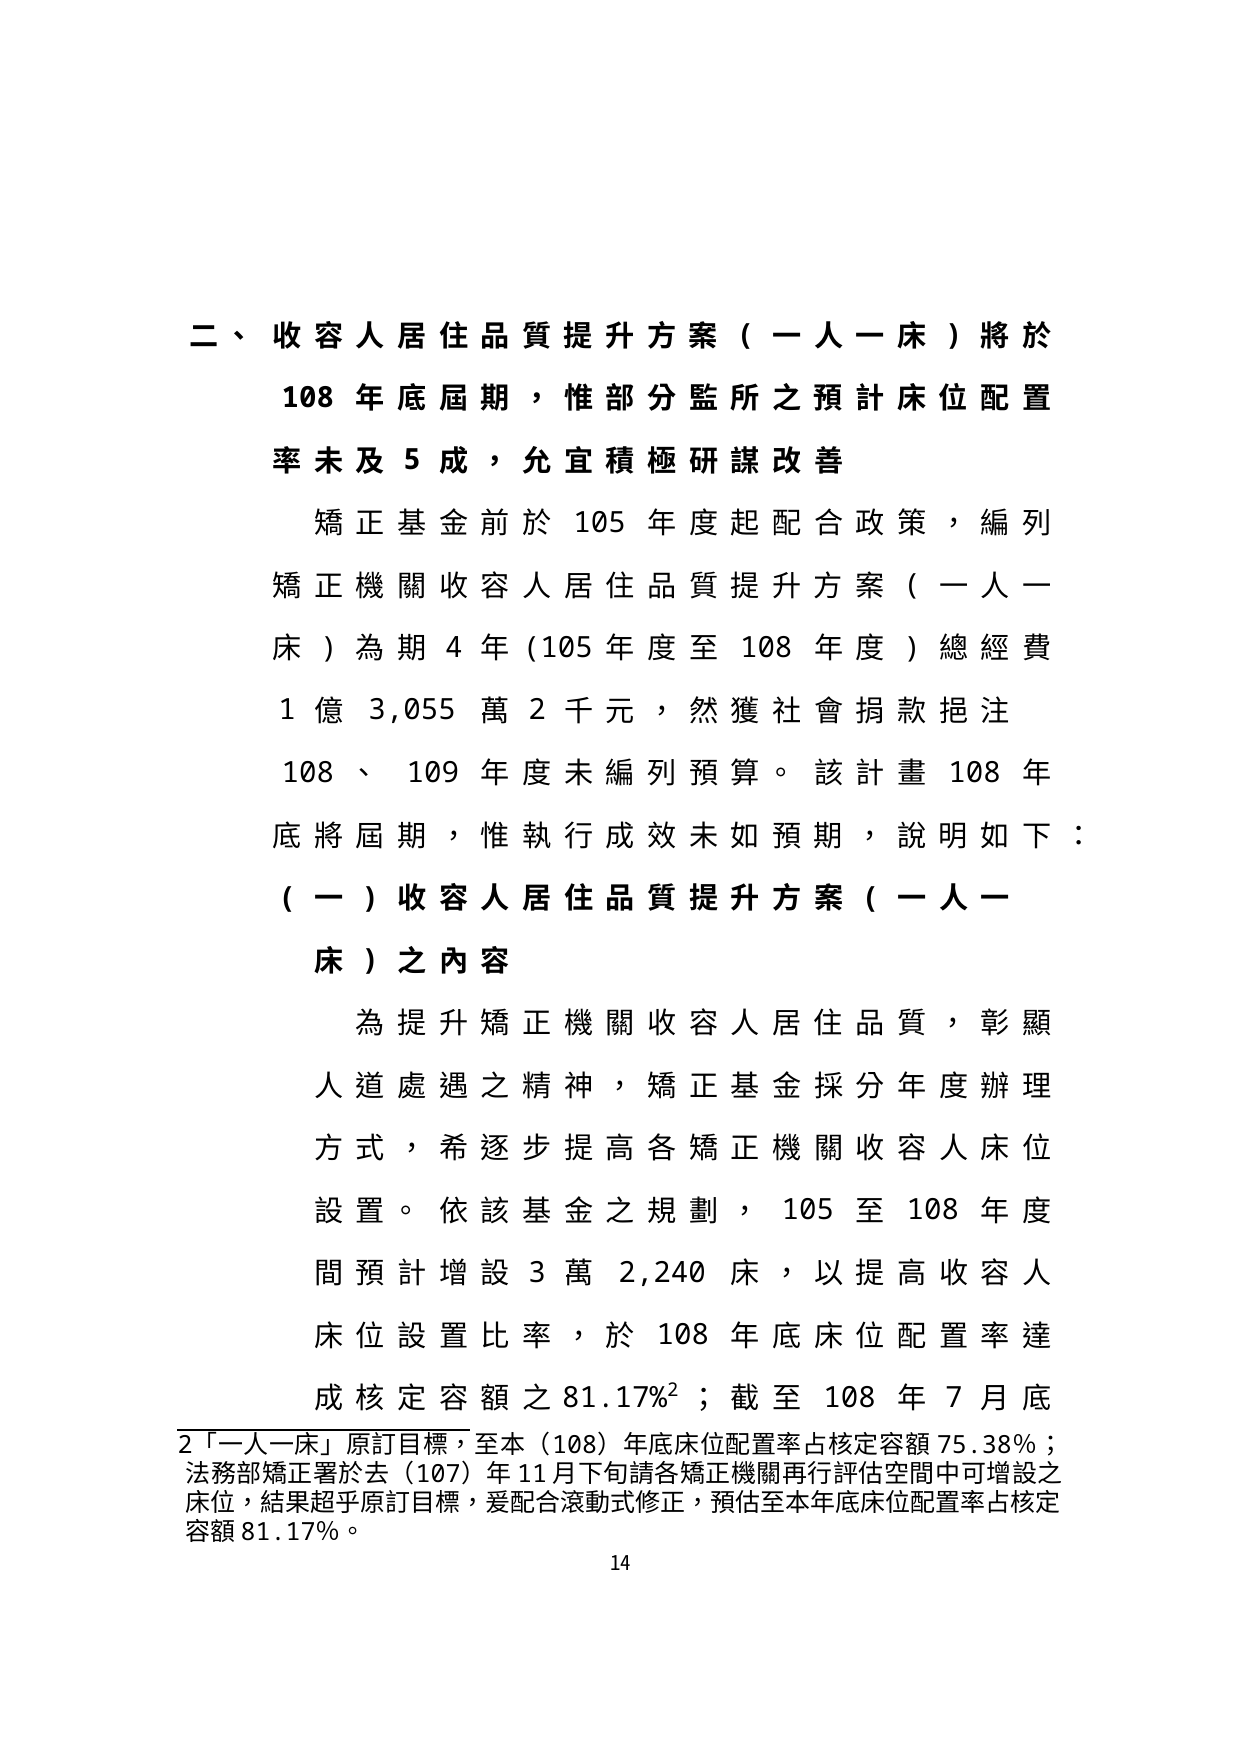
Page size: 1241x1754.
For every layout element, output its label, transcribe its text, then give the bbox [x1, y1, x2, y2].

text 矯正基金前於105年度起配合政策，編列矯正機關收容人居住品質提升方案(一人一床)為期4年(105年度至108年度)總經費1億3,055萬2千元，然獲社會捐款挹注108、109年度未編列預算。該計畫108年底將屆期，惟執行成效未如預期，說明如下： [242, 479, 1058, 854]
text 「一人一床」原訂目標，至本（108）年底床位配置率占核定容額75.38％；法務部矯正署於去（107）年11月下旬請各矯正機關再行評估空間中可增設之床位，結果超乎原訂目標，爰配合滾動式修正，預估至本年底床位配置率占核定容額81.17％。 [177, 1430, 1063, 1547]
text 為提升矯正機關收容人居住品質，彰顯人道處遇之精神，矯正基金採分年度辦理方式，希逐步提高各矯正機關收容人床位設置。依該基金之規劃，105至108年度間預計增設3萬2,240床，以提高收容人床位設置比率，於108年底床位配置率達成核定容額之81.17%；截至108年7月底止，各矯正機關之床位計4萬2,082床，較計畫執行前1萬5,368床，增設2萬6,714床，整體床位配置率(床位/核定容額x100％)達核定容額(5萬7,573人)之73.09%。 [271, 979, 1058, 1417]
text (一)收容人居住品質提升方案(一人一床)之內容 [242, 854, 1058, 979]
text 二、收容人居住品質提升方案(一人一床)將於108年底屆期，惟部分監所之預計床位配置率未及5成，允宜積極研謀改善 [183, 292, 1058, 479]
